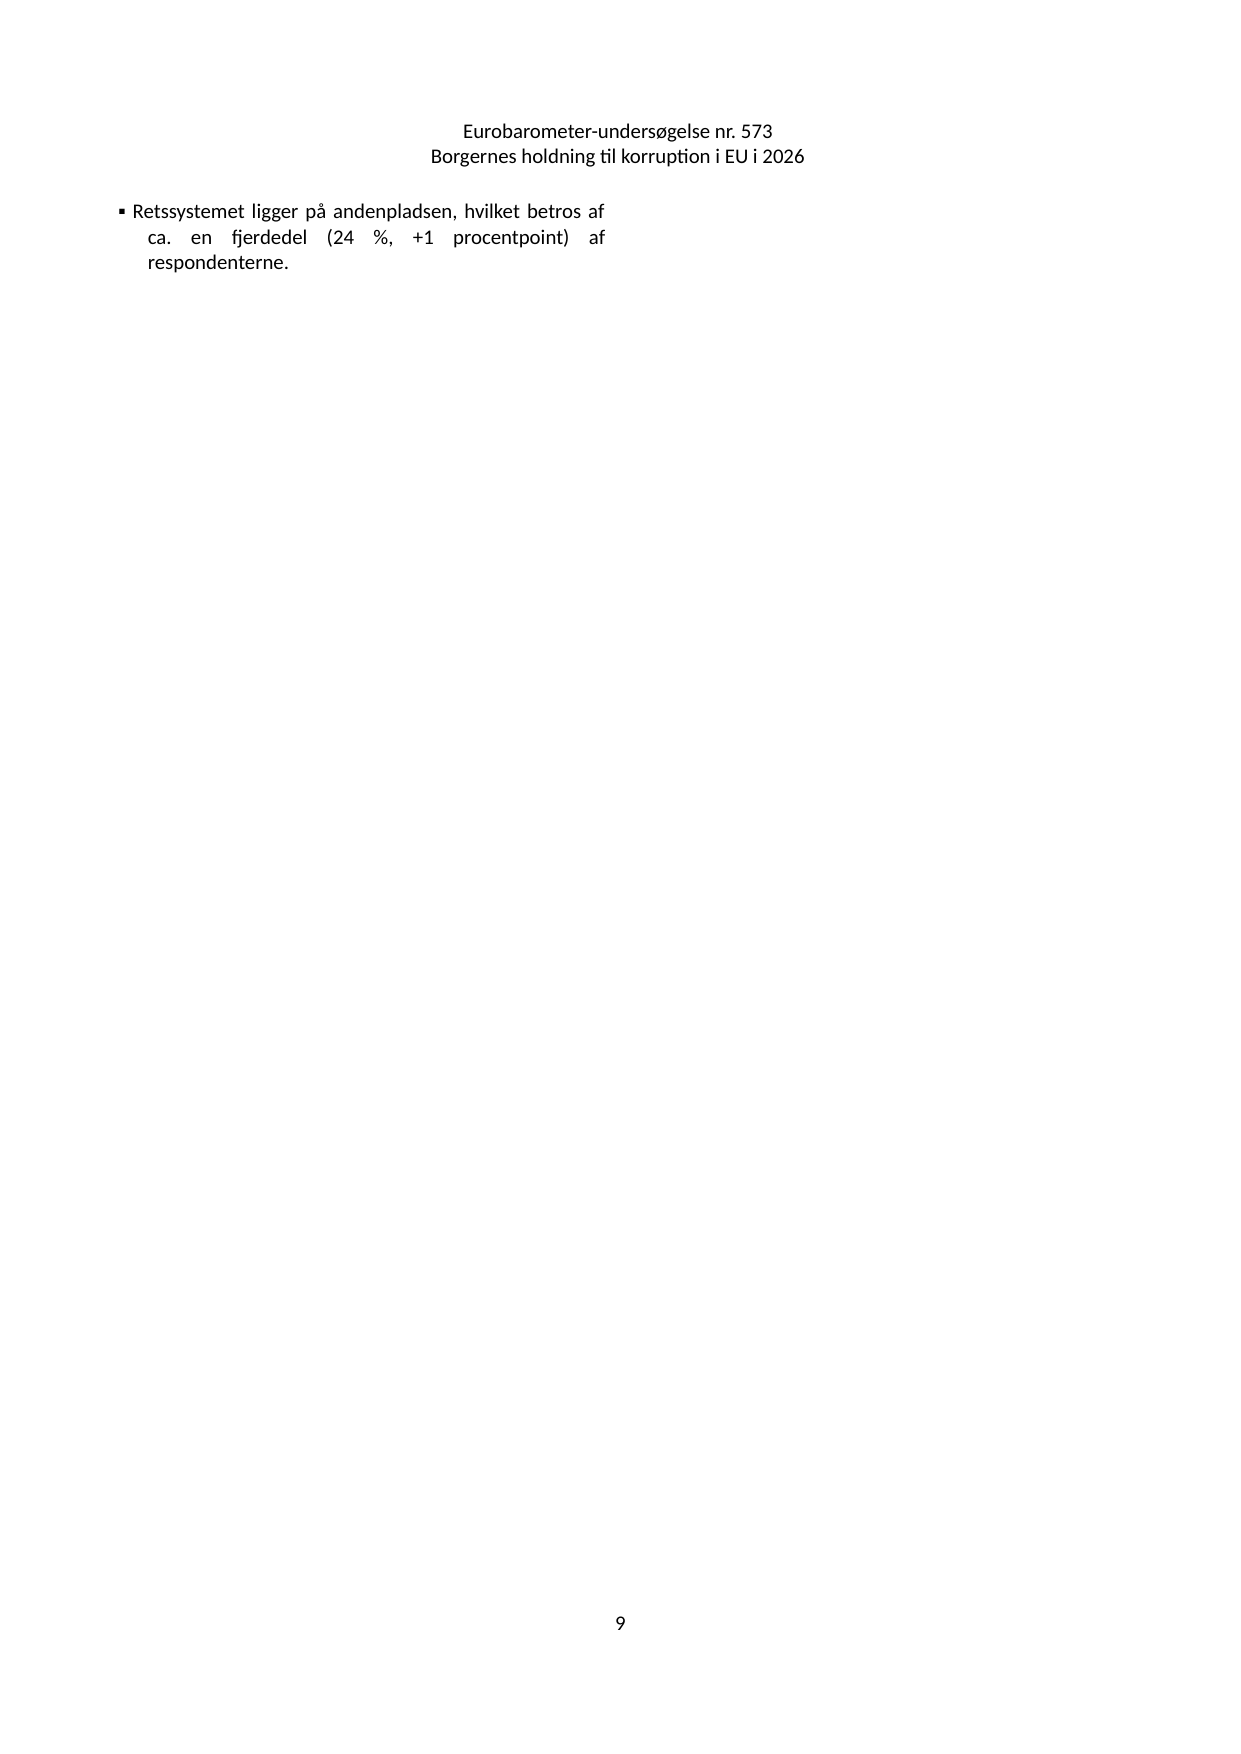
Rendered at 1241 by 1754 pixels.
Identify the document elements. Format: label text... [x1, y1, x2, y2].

text ▪ Retssystemet ligger på andenpladsen, hvilket betros af ca. en fjerdedel (24 %, +1 procentpoint) af respondenterne. [118, 198, 605, 275]
